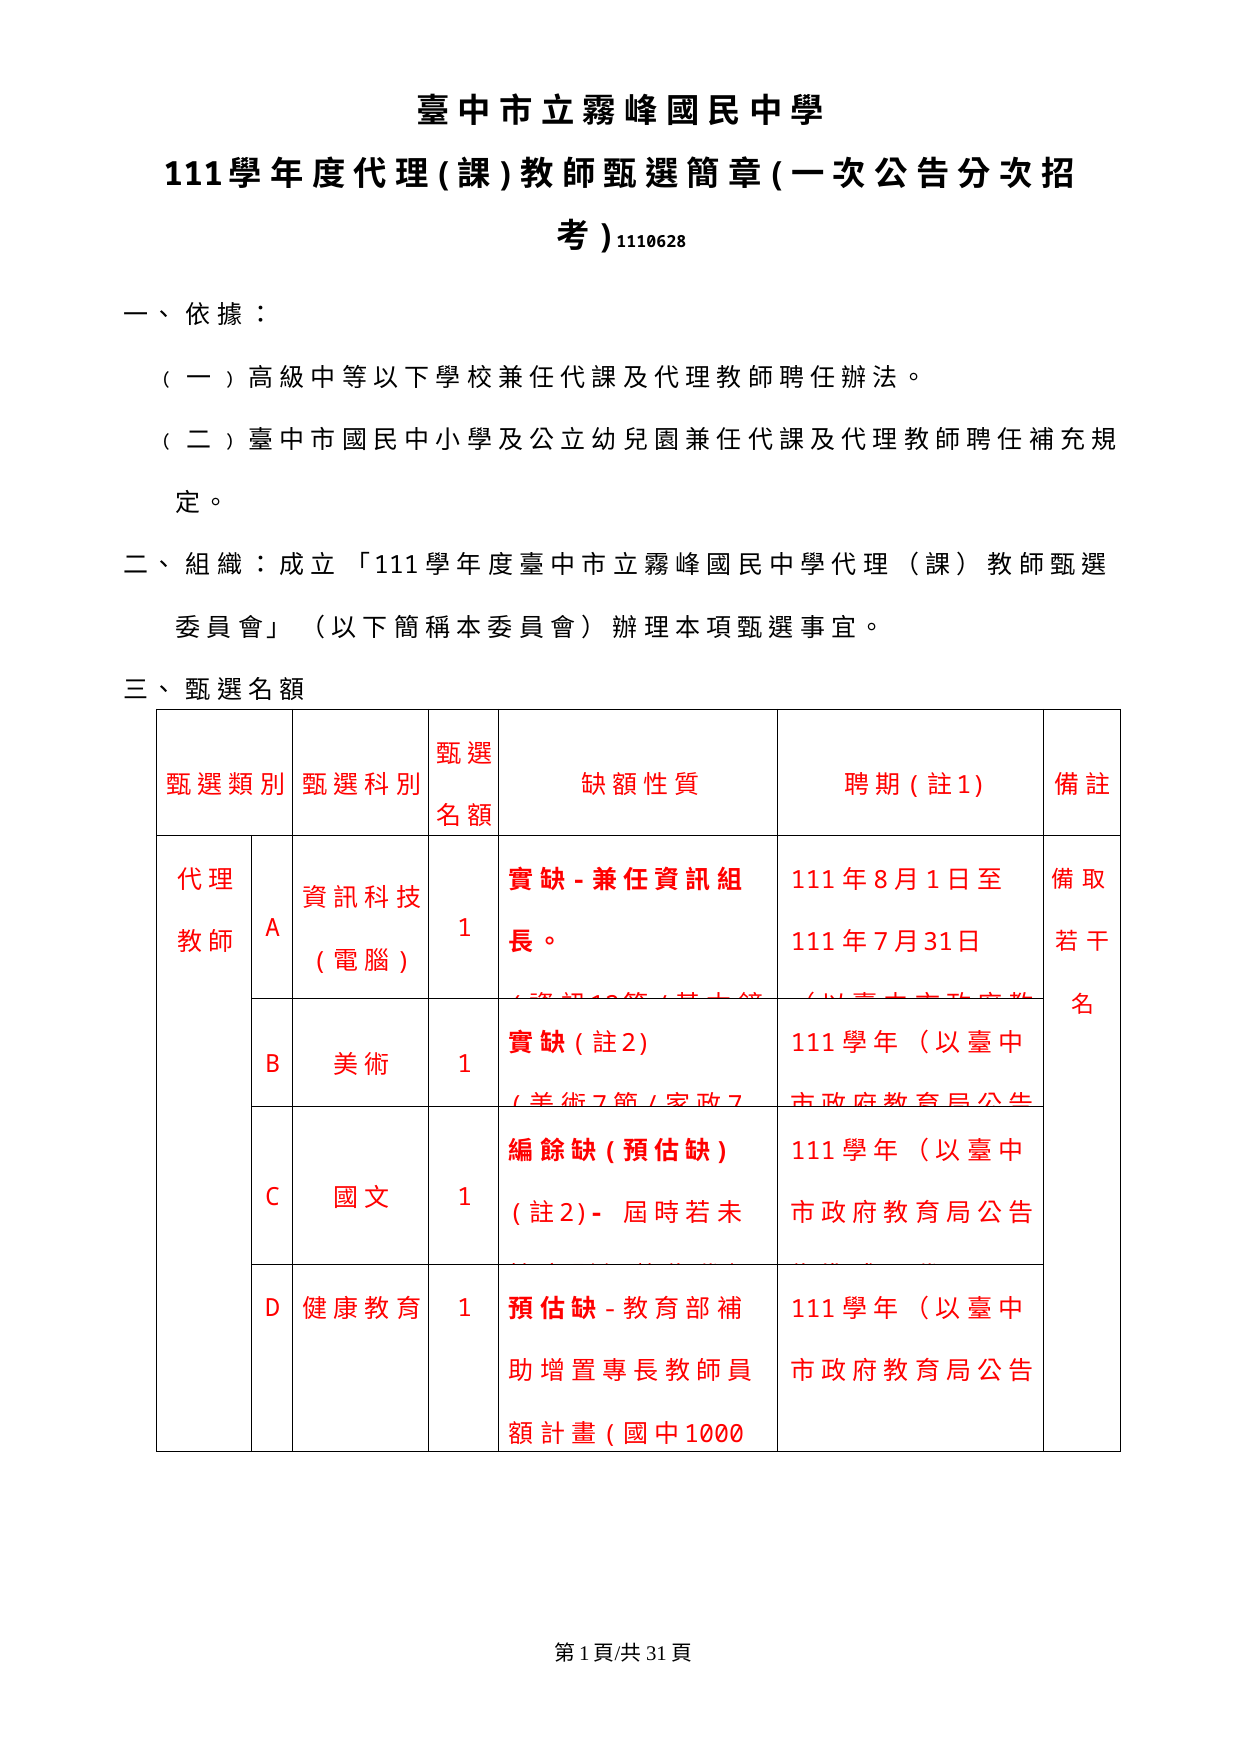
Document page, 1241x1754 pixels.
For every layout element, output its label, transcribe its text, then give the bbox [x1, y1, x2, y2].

table_header 缺額性質 [499, 710, 777, 835]
text 二、組織：成立「111學年度臺中市立霧峰國民中學代理（課）教師甄選委員會」（以下簡稱本委員會）辦理本項甄選事宜。 [120, 521, 1120, 646]
table_cell C [252, 1107, 292, 1264]
table_cell 編餘缺(預估缺)(註2)- 屆時若未核定則調整為代課教師。 (國文9節/生活科技8節) [499, 1107, 777, 1264]
table_cell 代理 教師 [157, 836, 251, 1451]
text ﹙二﹚臺中市國民中小學及公立幼兒園兼任代課及代理教師聘任補充規定。 [145, 396, 1120, 521]
table_cell 預估缺-教育部補助增置專長教師員額計畫(國中1000專案) /屆時若未核定則調整為代課教師。 (健康14節/體育9節) [499, 1265, 777, 1451]
table_cell D [252, 1265, 292, 1451]
text 111學年度代理(課)教師甄選簡章(一次公告分次招考)1110628 [120, 129, 1120, 254]
table_cell 資訊科技(電腦) [293, 836, 428, 998]
table_cell 111學年（以臺中市政府教育局公告 [778, 1265, 1043, 1451]
text ﹙一﹚高級中等以下學校兼任代課及代理教師聘任辦法。 [145, 334, 1120, 396]
table_cell 111學年（以臺中市政府教育局公告為準或至代理原因消滅為止） [778, 1107, 1043, 1264]
table_cell 實缺-兼任資訊組長。 (資訊12節/基本鐘點8節) [499, 836, 777, 998]
table_cell 1 [429, 836, 498, 998]
table_header 備註 [1044, 710, 1120, 835]
table_cell 1 [429, 1265, 498, 1451]
table_header 甄選名額 [429, 710, 498, 835]
table_cell B [252, 999, 292, 1106]
table_header 甄選科別 [293, 710, 428, 835]
table_header 聘期(註1) [778, 710, 1043, 835]
text 一、依據： [120, 271, 1120, 334]
table_cell 實缺(註2) (美術7節/家政7節) [499, 999, 777, 1106]
table_cell 國文 [293, 1107, 428, 1264]
table_cell 111年8月1日至111年7月31日（以臺中市政府教育局核定聘期為準或至代理原因消滅為止）。 [778, 836, 1043, 998]
table_header 甄選類別 [157, 710, 292, 835]
table_cell 111學年（以臺中市政府教育局公告為準或至代理原因消滅為止） [778, 999, 1043, 1106]
table_cell 健康教育 [293, 1265, 428, 1451]
text 臺中市立霧峰國民中學 [120, 66, 1120, 129]
text 三、甄選名額 [120, 646, 1120, 709]
table_cell 1 [429, 1107, 498, 1264]
table_cell 1 [429, 999, 498, 1106]
table_cell 備取 若干名 [1044, 836, 1120, 1451]
table_cell 美術 [293, 999, 428, 1106]
table_cell A [252, 836, 292, 998]
